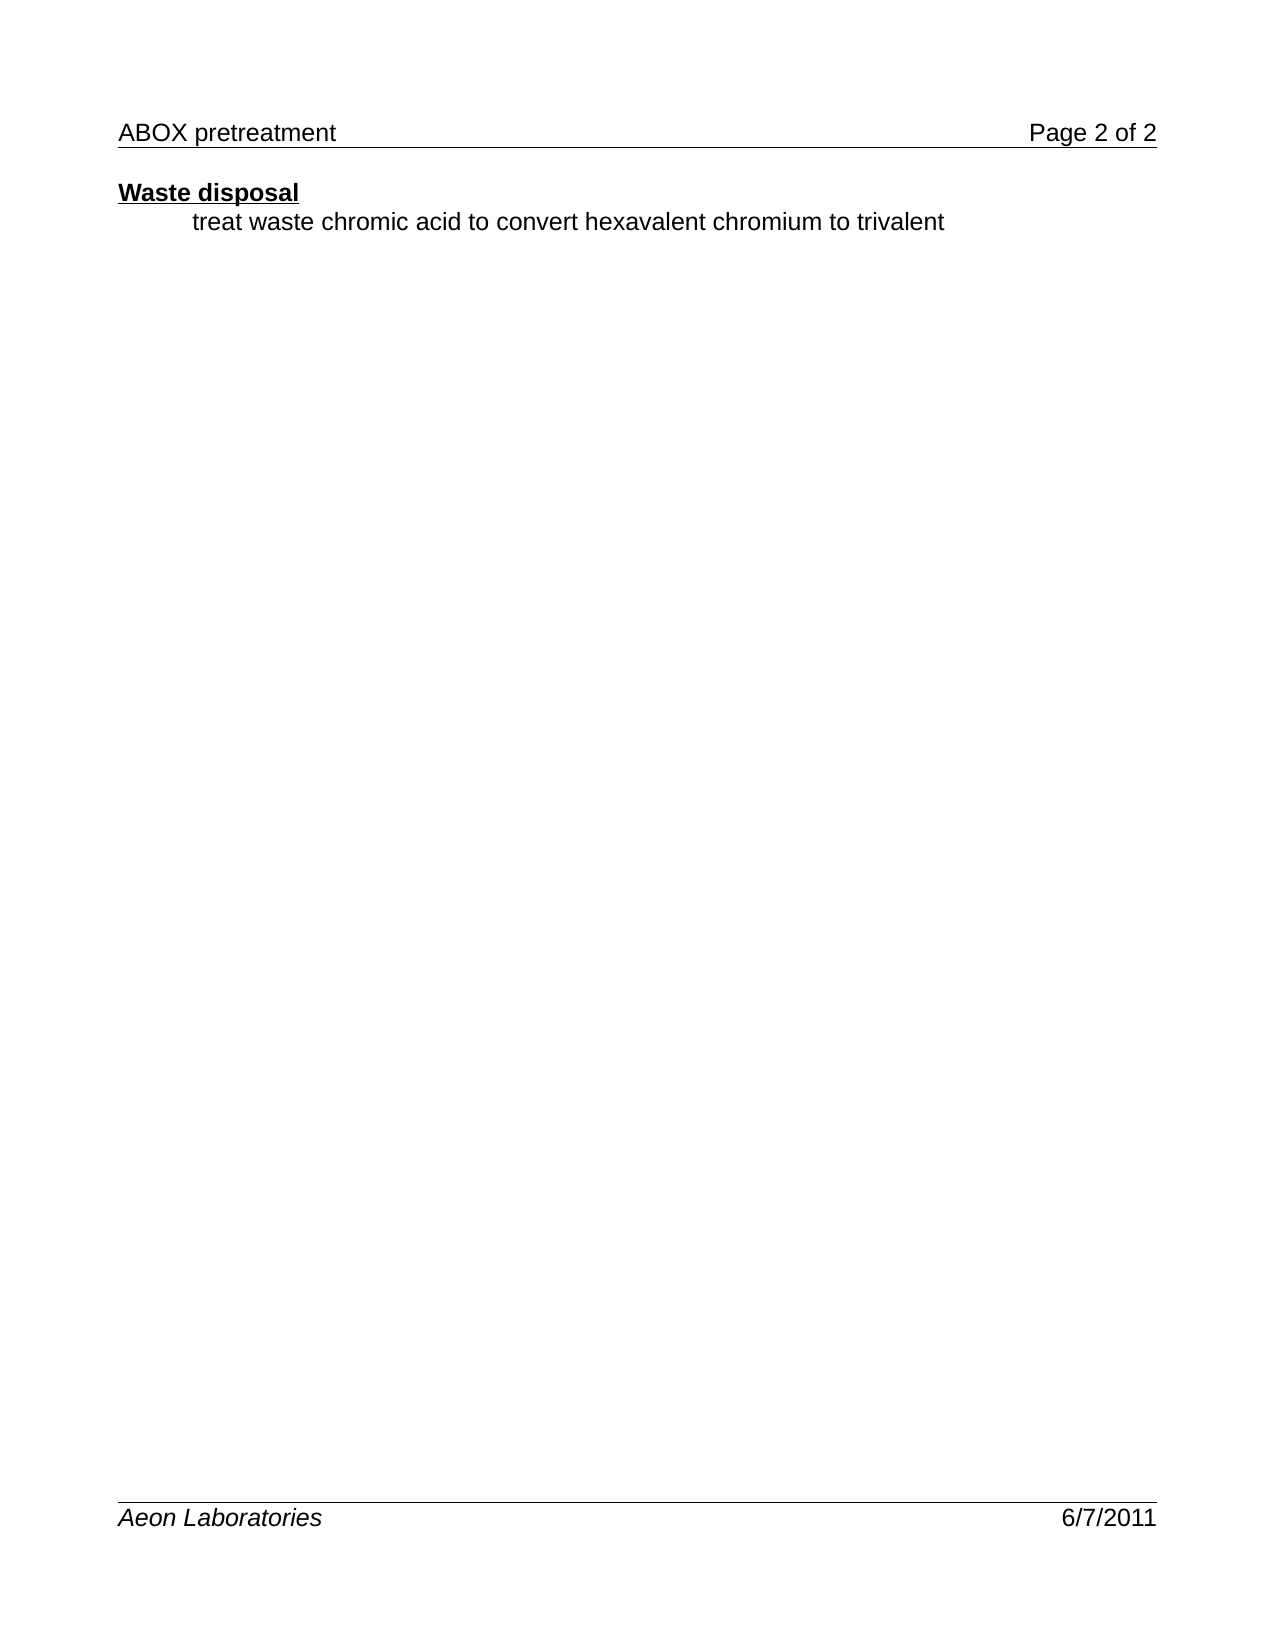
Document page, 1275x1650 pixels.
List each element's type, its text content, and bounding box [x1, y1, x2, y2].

text treat waste chromic acid to convert hexavalent chromium to trivalent [118, 207, 1157, 236]
text Waste disposal [118, 178, 1157, 207]
